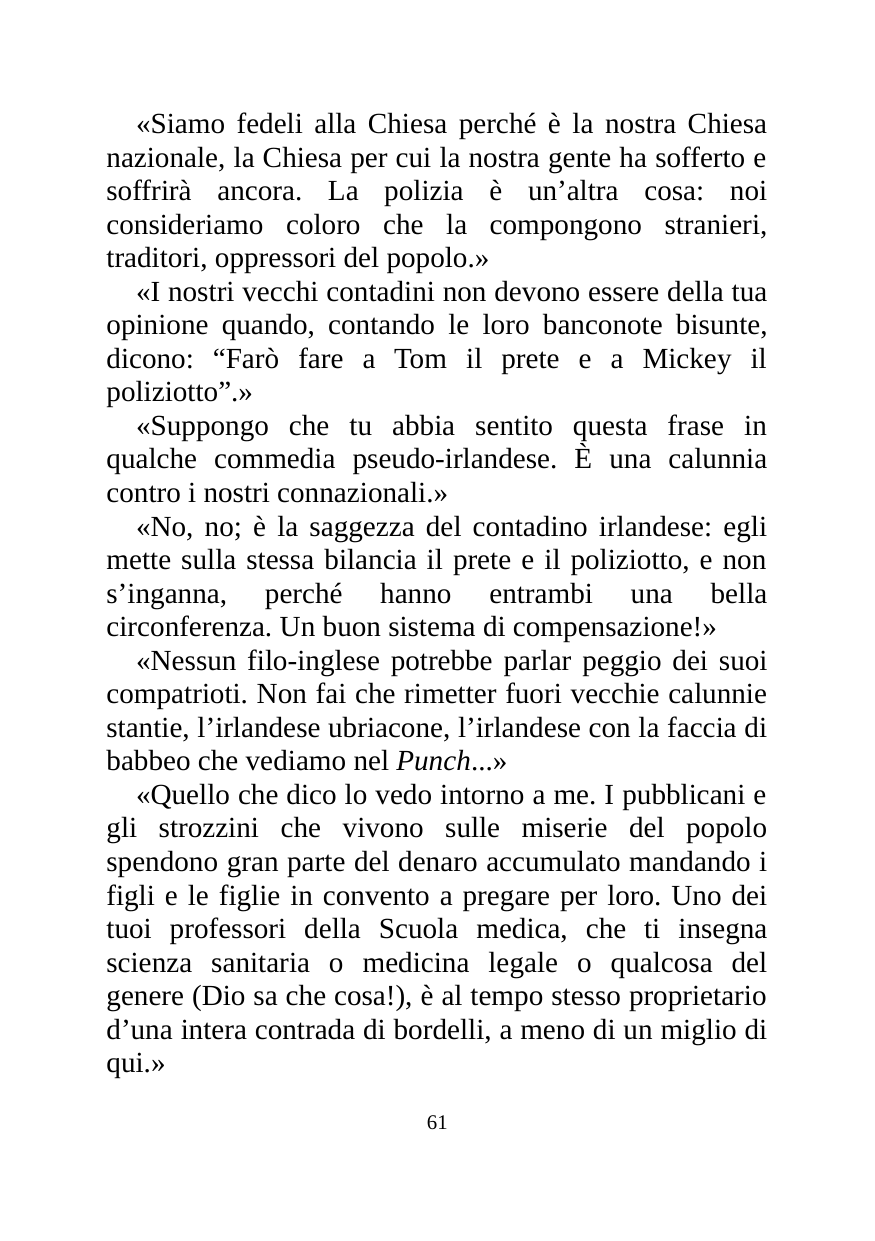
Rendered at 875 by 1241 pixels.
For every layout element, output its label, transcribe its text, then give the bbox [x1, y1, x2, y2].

text «I nostri vecchi contadini non devono essere della tua opinione quando, contando le loro banconote bisunte, dicono: “Farò fare a Tom il prete e a Mickey il poliziotto”.» [106, 274, 768, 408]
text «No, no; è la saggezza del contadino irlandese: egli mette sulla stessa bilancia il prete e il poliziotto, e non s’inganna, perché hanno entrambi una bella circonferenza. Un buon sistema di compensazione!» [106, 509, 768, 643]
text «Siamo fedeli alla Chiesa perché è la nostra Chiesa nazionale, la Chiesa per cui la nostra gente ha sofferto e soffrirà ancora. La polizia è un’altra cosa: noi consideriamo coloro che la compongono stranieri, traditori, oppressori del popolo.» [106, 106, 768, 274]
text «Suppongo che tu abbia sentito questa frase in qualche commedia pseudo-irlandese. È una calunnia contro i nostri connazionali.» [106, 408, 768, 509]
text «Quello che dico lo vedo intorno a me. I pubblicani e gli strozzini che vivono sulle miserie del popolo spendono gran parte del denaro accumulato mandando i figli e le figlie in convento a pregare per loro. Uno dei tuoi professori della Scuola medica, che ti insegna scienza sanitaria o medicina legale o qualcosa del genere (Dio sa che cosa!), è al tempo stesso proprietario d’una intera contrada di bordelli, a meno di un miglio di qui.» [106, 777, 768, 1079]
text «Nessun filo-inglese potrebbe parlar peggio dei suoi compatrioti. Non fai che rimetter fuori vecchie calunnie stantie, l’irlandese ubriacone, l’irlandese con la faccia di babbeo che vediamo nel Punch...» [106, 643, 768, 777]
